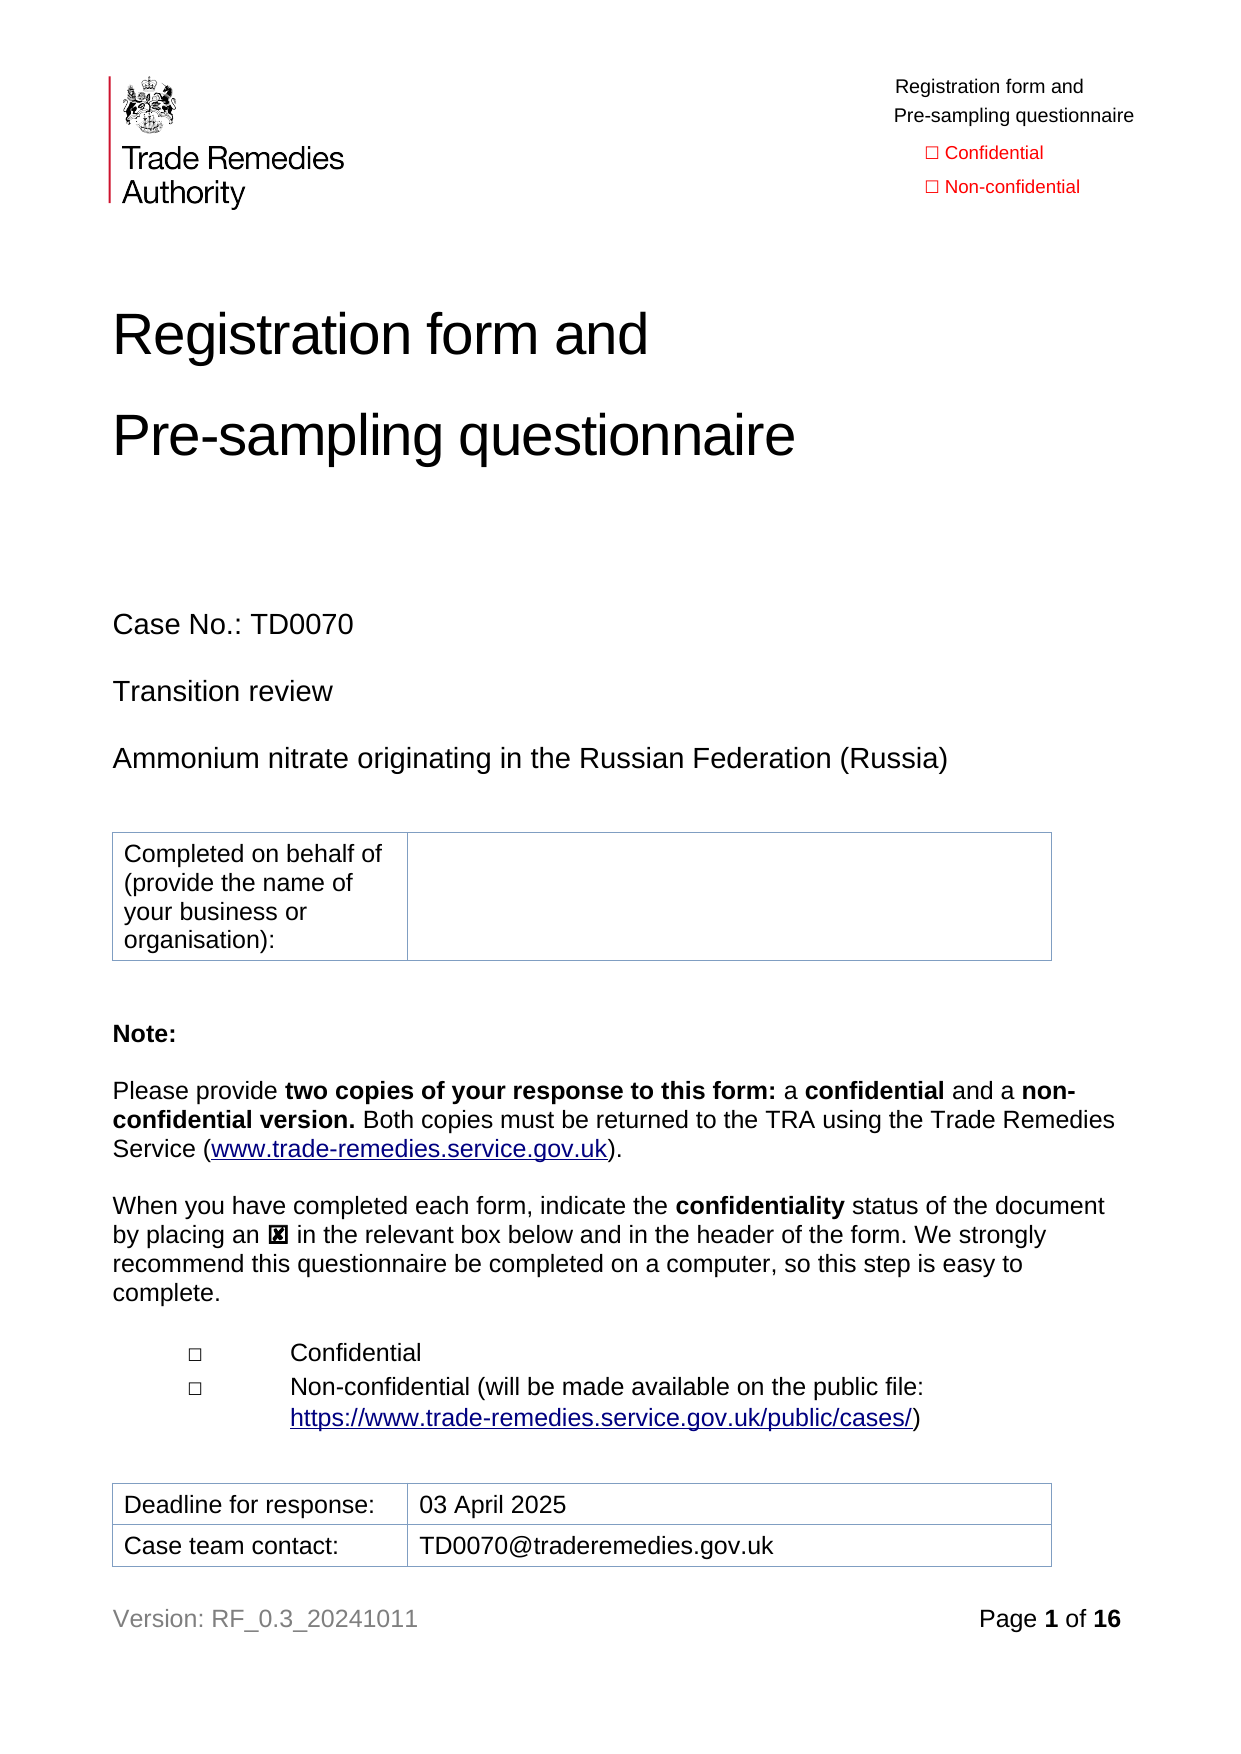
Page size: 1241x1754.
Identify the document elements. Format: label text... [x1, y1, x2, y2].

text Transition review [112, 674, 1128, 708]
text Note: [112, 1019, 1128, 1047]
table_header 03 April 2025 [408, 1484, 1051, 1524]
text When you have completed each form, indicate the confidentiality status of the document by placing an  in the relevant box below and in the header of the form. We strongly recommend this questionnaire be completed on a computer, so this step is easy to complete. [112, 1191, 1128, 1306]
text ☐ Confidential [187, 1335, 1128, 1369]
text ☐ Non-confidential (will be made available on the public file: https://www.trade-remedies.service.gov.uk/public/cases/) [187, 1369, 1128, 1432]
table_header Completed on behalf of (provide the name of your business or organisation): [113, 833, 407, 960]
text Ammonium nitrate originating in the Russian Federation (Russia) [112, 741, 1128, 775]
title Registration form and Pre-sampling questionnaire [112, 300, 1128, 468]
table_cell TD0070@traderemedies.gov.uk [408, 1525, 1051, 1566]
table_header [408, 833, 1051, 960]
text Please provide two copies of your response to this form: a confidential and a non-confidential version. Both copies must be returned to the TRA using the Trade Remedies Service (www.trade-remedies.service.gov.uk). [112, 1076, 1128, 1162]
table_cell Case team contact: [113, 1525, 407, 1566]
text Case No.: TD0070 [112, 607, 1128, 641]
table_header Deadline for response: [113, 1484, 407, 1524]
